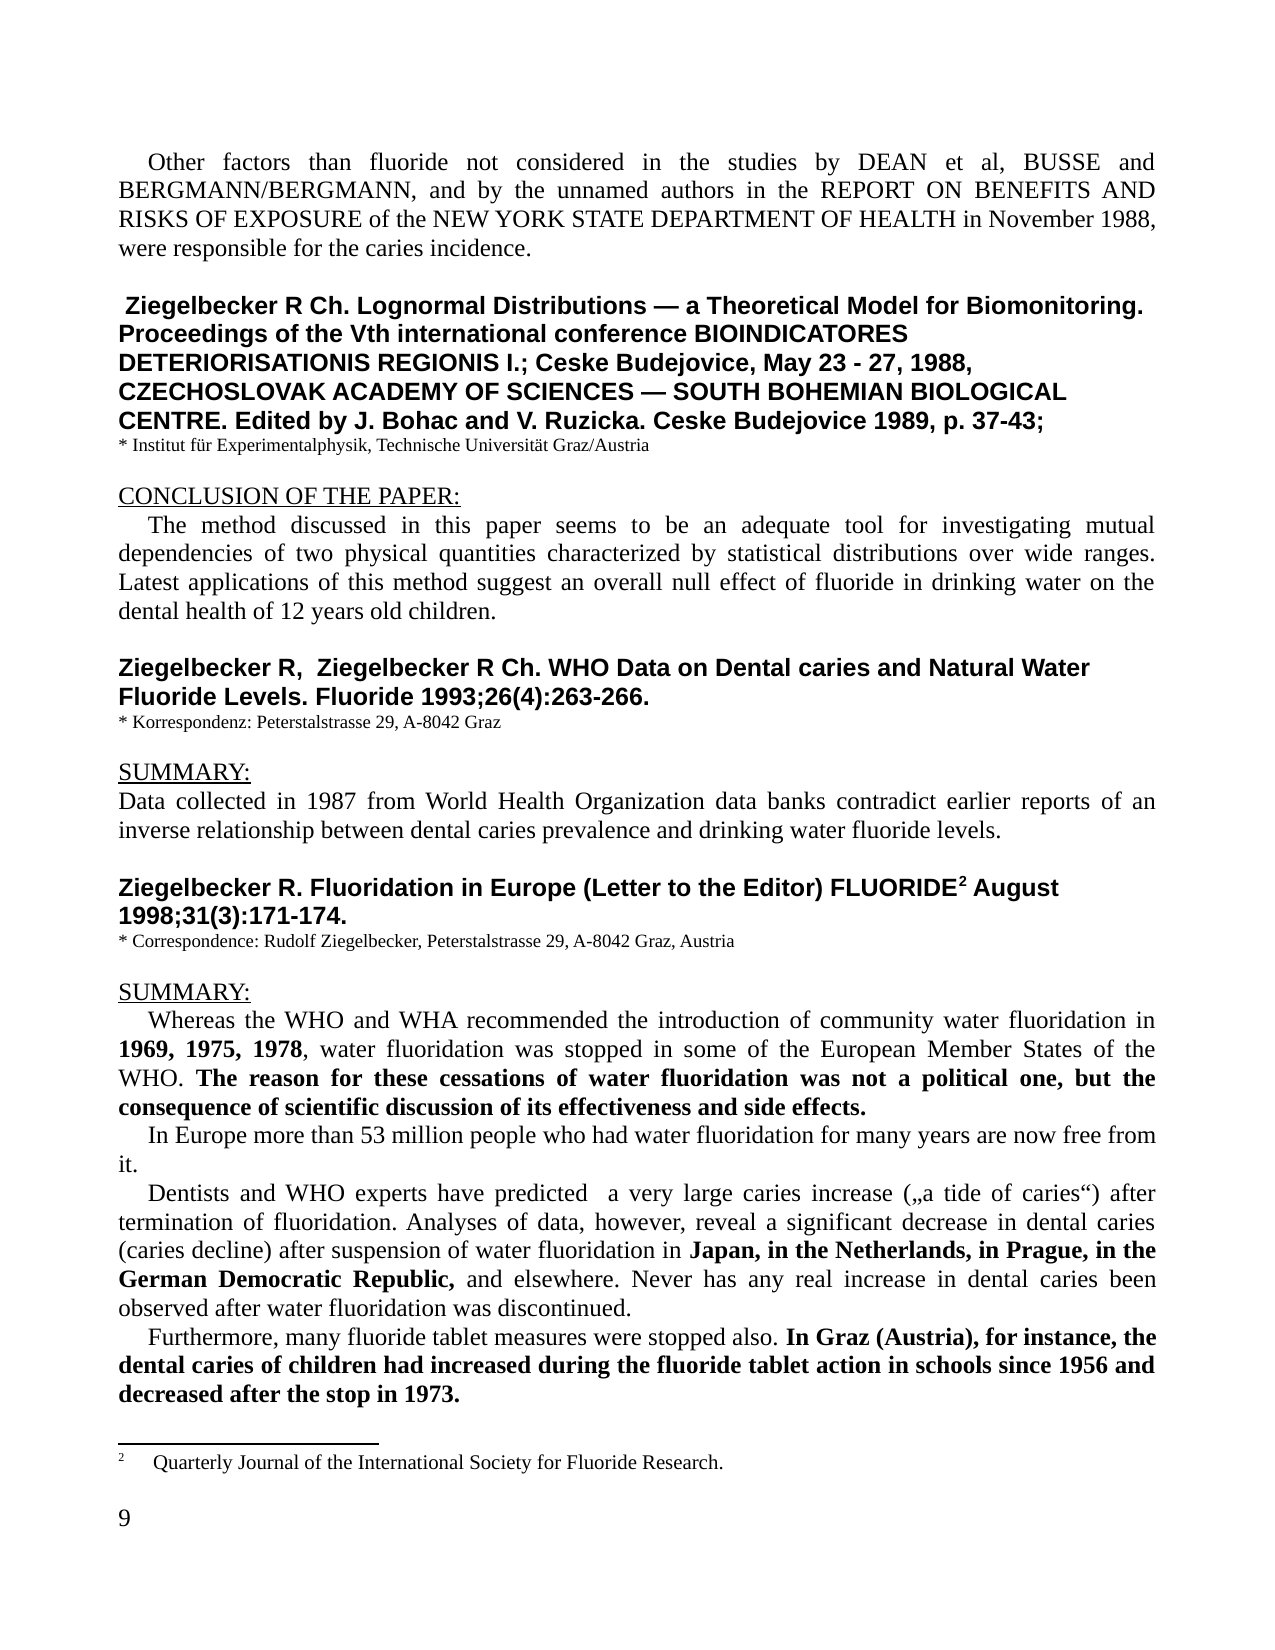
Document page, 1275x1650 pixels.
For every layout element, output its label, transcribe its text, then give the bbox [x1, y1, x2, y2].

text Data collected in 1987 from World Health Organization data banks contradict earlier reports of an inverse relationship between dental caries prevalence and drinking water fluoride levels. [118, 786, 1157, 844]
text * Correspondence: Rudolf Ziegelbecker, Peterstalstrasse 29, A-8042 Graz, Austria [118, 930, 1157, 952]
text SUMMARY: [118, 757, 1157, 786]
text Ziegelbecker R Ch. Lognormal Distributions — a Theoretical Model for Biomonitoring. [118, 291, 1157, 319]
text The method discussed in this paper seems to be an adequate tool for investigating mutual dependencies of two physical quantities characterized by statistical distributions over wide ranges. Latest applications of this method suggest an overall null effect of fluoride in drinking water on the dental health of 12 years old children. [118, 510, 1157, 625]
text Ziegelbecker R. Fluoridation in Europe (Letter to the Editor) FLUORIDE August 1998;31(3):171-174. [118, 872, 1157, 930]
text Proceedings of the Vth international conference BIOINDICATORES DETERIORISATIONIS REGIONIS I.; Ceske Budejovice, May 23 - 27, 1988, CZECHOSLOVAK ACADEMY OF SCIENCES — SOUTH BOHEMIAN BIOLOGICAL CENTRE. Edited by J. Bohac and V. Ruzicka. Ceske Budejovice 1989, p. 37-43; [118, 319, 1157, 434]
text SUMMARY: [118, 977, 1157, 1005]
text Quarterly Journal of the International Society for Fluoride Research. [118, 1449, 1157, 1474]
text Dentists and WHO experts have predicted a very large caries increase („a tide of caries“) after termination of fluoridation. Analyses of data, however, reveal a significant decrease in dental caries (caries decline) after suspension of water fluoridation in Japan, in the Netherlands, in Prague, in the German Democratic Republic, and elsewhere. Never has any real increase in dental caries been observed after water fluoridation was discontinued. [118, 1178, 1157, 1322]
text CONCLUSION OF THE PAPER: [118, 481, 1157, 510]
text * Institut für Experimentalphysik, Technische Universität Graz/Austria [118, 434, 1157, 456]
text In Europe more than 53 million people who had water fluoridation for many years are now free from it. [118, 1120, 1157, 1178]
text Ziegelbecker R, Ziegelbecker R Ch. WHO Data on Dental caries and Natural Water Fluoride Levels. Fluoride 1993;26(4):263-266. [118, 653, 1157, 711]
text Other factors than fluoride not considered in the studies by DEAN et al, BUSSE and BERGMANN/BERGMANN, and by the unnamed authors in the REPORT ON BENEFITS AND RISKS OF EXPOSURE of the NEW YORK STATE DEPARTMENT OF HEALTH in November 1988, were responsible for the caries incidence. [118, 147, 1157, 262]
text Furthermore, many fluoride tablet measures were stopped also. In Graz (Austria), for instance, the dental caries of children had increased during the fluoride tablet action in schools since 1956 and decreased after the stop in 1973. [118, 1322, 1157, 1408]
text Whereas the WHO and WHA recommended the introduction of community water fluoridation in 1969, 1975, 1978, water fluoridation was stopped in some of the European Member States of the WHO. The reason for these cessations of water fluoridation was not a political one, but the consequence of scientific discussion of its effectiveness and side effects. [118, 1005, 1157, 1120]
text * Korrespondenz: Peterstalstrasse 29, A-8042 Graz [118, 711, 1157, 732]
